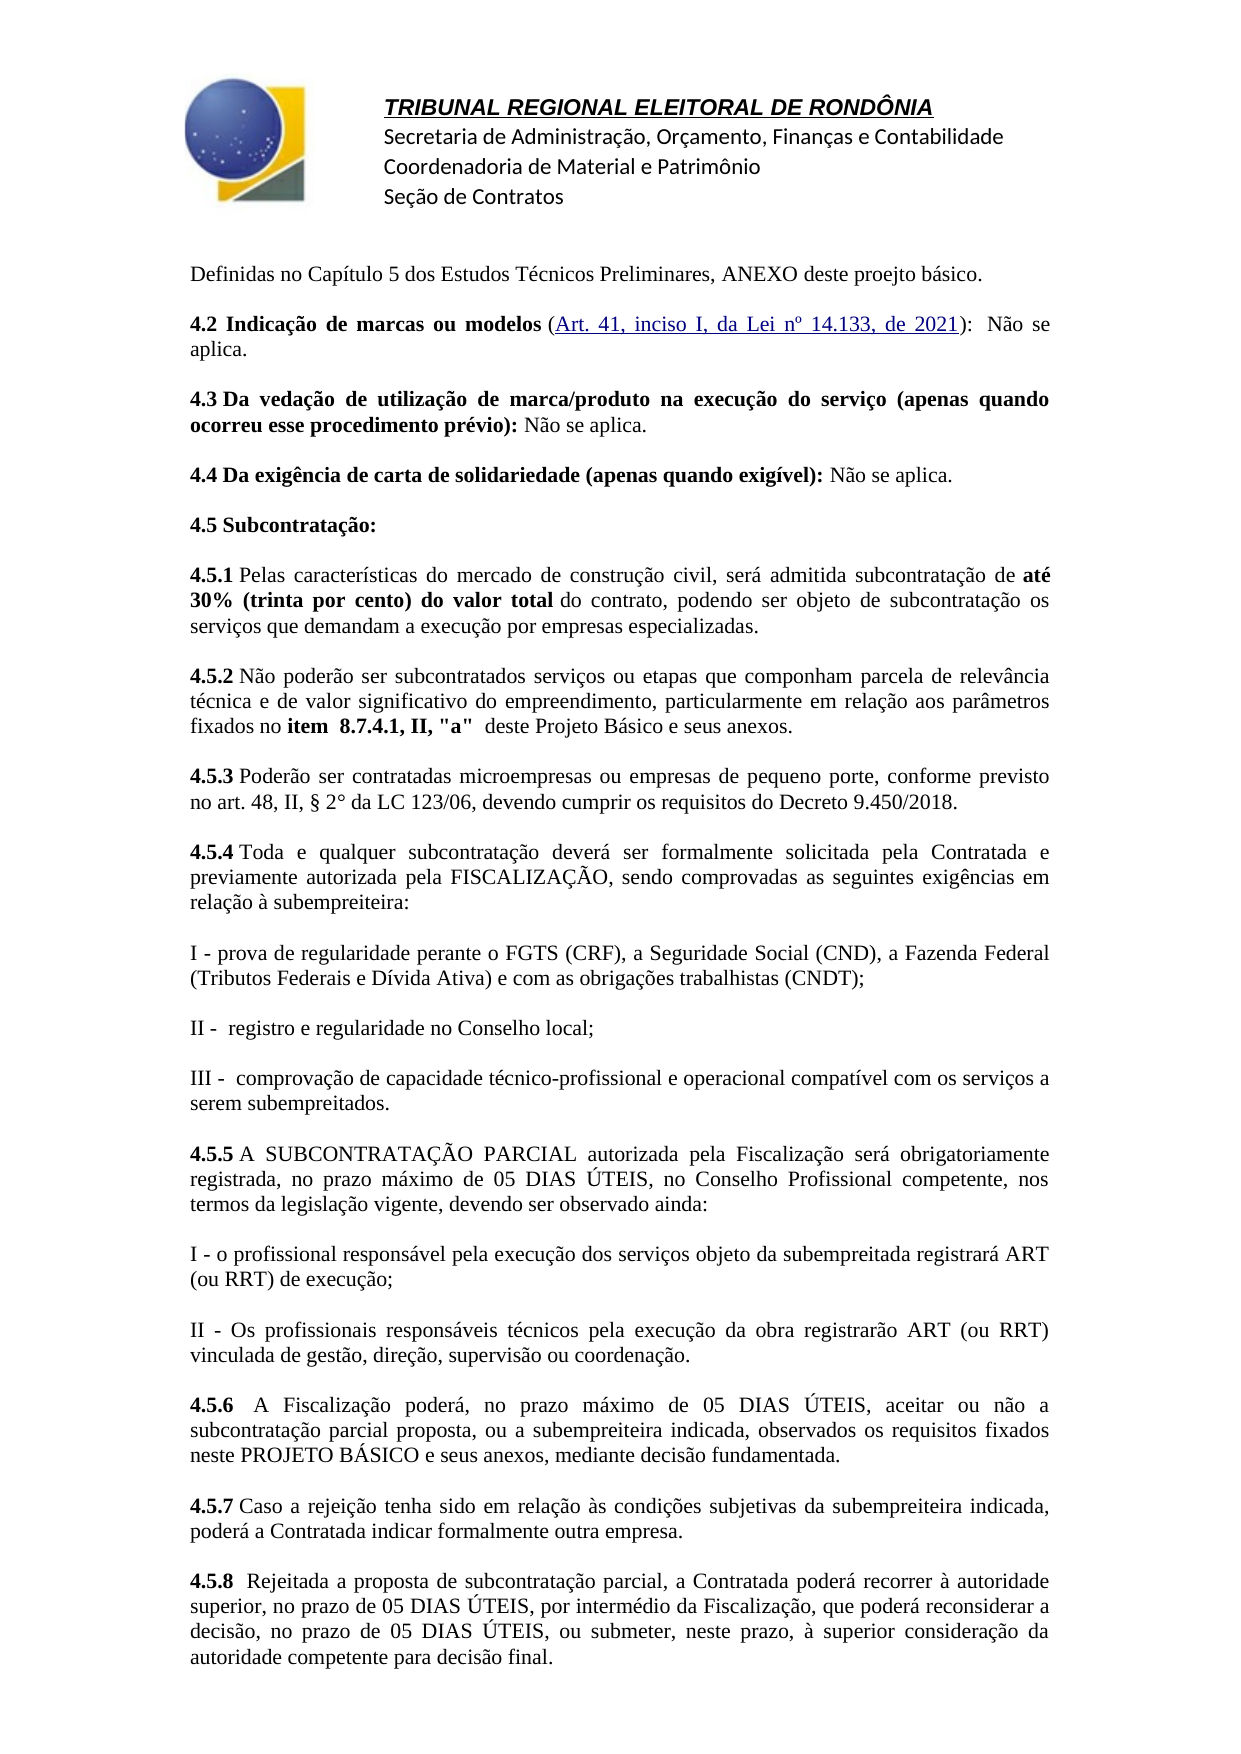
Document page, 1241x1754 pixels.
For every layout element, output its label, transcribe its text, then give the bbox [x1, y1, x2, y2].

text I - o profissional responsável pela execução dos serviços objeto da subempreitada registrará ART (ou RRT) de execução; [190, 1241, 1051, 1292]
text 4.5.7 Caso a rejeição tenha sido em relação às condições subjetivas da subempreiteira indicada, poderá a Contratada indicar formalmente outra empresa. [190, 1493, 1051, 1543]
text 4.5.6 A Fiscalização poderá, no prazo máximo de 05 DIAS ÚTEIS, aceitar ou não a subcontratação parcial proposta, ou a subempreiteira indicada, observados os requisitos fixados neste PROJETO BÁSICO e seus anexos, mediante decisão fundamentada. [190, 1392, 1051, 1468]
text 4.5.2 Não poderão ser subcontratados serviços ou etapas que componham parcela de relevância técnica e de valor significativo do empreendimento, particularmente em relação aos parâmetros fixados no item 8.7.4.1, II, "a" deste Projeto Básico e seus anexos. [190, 663, 1051, 738]
text 4.5.3 Poderão ser contratadas microempresas ou empresas de pequeno porte, conforme previsto no art. 48, II, § 2° da LC 123/06, devendo cumprir os requisitos do Decreto 9.450/2018. [190, 763, 1051, 814]
text 4.5.1 Pelas características do mercado de construção civil, será admitida subcontratação de até 30% (trinta por cento) do valor total do contrato, podendo ser objeto de subcontratação os serviços que demandam a execução por empresas especializadas. [190, 562, 1051, 638]
text 4.5.4 Toda e qualquer subcontratação deverá ser formalmente solicitada pela Contratada e previamente autorizada pela FISCALIZAÇÃO, sendo comprovadas as seguintes exigências em relação à subempreiteira: [190, 839, 1051, 914]
text 4.5 Subcontratação: [190, 512, 1051, 537]
text 4.4 Da exigência de carta de solidariedade (apenas quando exigível): Não se aplica. [190, 462, 1051, 487]
text III - comprovação de capacidade técnico-profissional e operacional compatível com os serviços a serem subempreitados. [190, 1065, 1051, 1116]
text I - prova de regularidade perante o FGTS (CRF), a Seguridade Social (CND), a Fazenda Federal (Tributos Federais e Dívida Ativa) e com as obrigações trabalhistas (CNDT); [190, 939, 1051, 990]
text 4.2 Indicação de marcas ou modelos (Art. 41, inciso I, da Lei nº 14.133, de 2021): Não se aplica. [190, 311, 1051, 361]
text 4.5.8 Rejeitada a proposta de subcontratação parcial, a Contratada poderá recorrer à autoridade superior, no prazo de 05 DIAS ÚTEIS, por intermédio da Fiscalização, que poderá reconsiderar a decisão, no prazo de 05 DIAS ÚTEIS, ou submeter, neste prazo, à superior consideração da autoridade competente para decisão final. [190, 1568, 1051, 1669]
text II - registro e regularidade no Conselho local; [190, 1015, 1051, 1040]
text II - Os profissionais responsáveis técnicos pela execução da obra registrarão ART (ou RRT) vinculada de gestão, direção, supervisão ou coordenação. [190, 1317, 1051, 1367]
text 4.3 Da vedação de utilização de marca/produto na execução do serviço (apenas quando ocorreu esse procedimento prévio): Não se aplica. [190, 386, 1051, 437]
text 4.5.5 A SUBCONTRATAÇÃO PARCIAL autorizada pela Fiscalização será obrigatoriamente registrada, no prazo máximo de 05 DIAS ÚTEIS, no Conselho Profissional competente, nos termos da legislação vigente, devendo ser observado ainda: [190, 1141, 1051, 1216]
text Definidas no Capítulo 5 dos Estudos Técnicos Preliminares, ANEXO deste proejto básico. [190, 261, 1051, 286]
